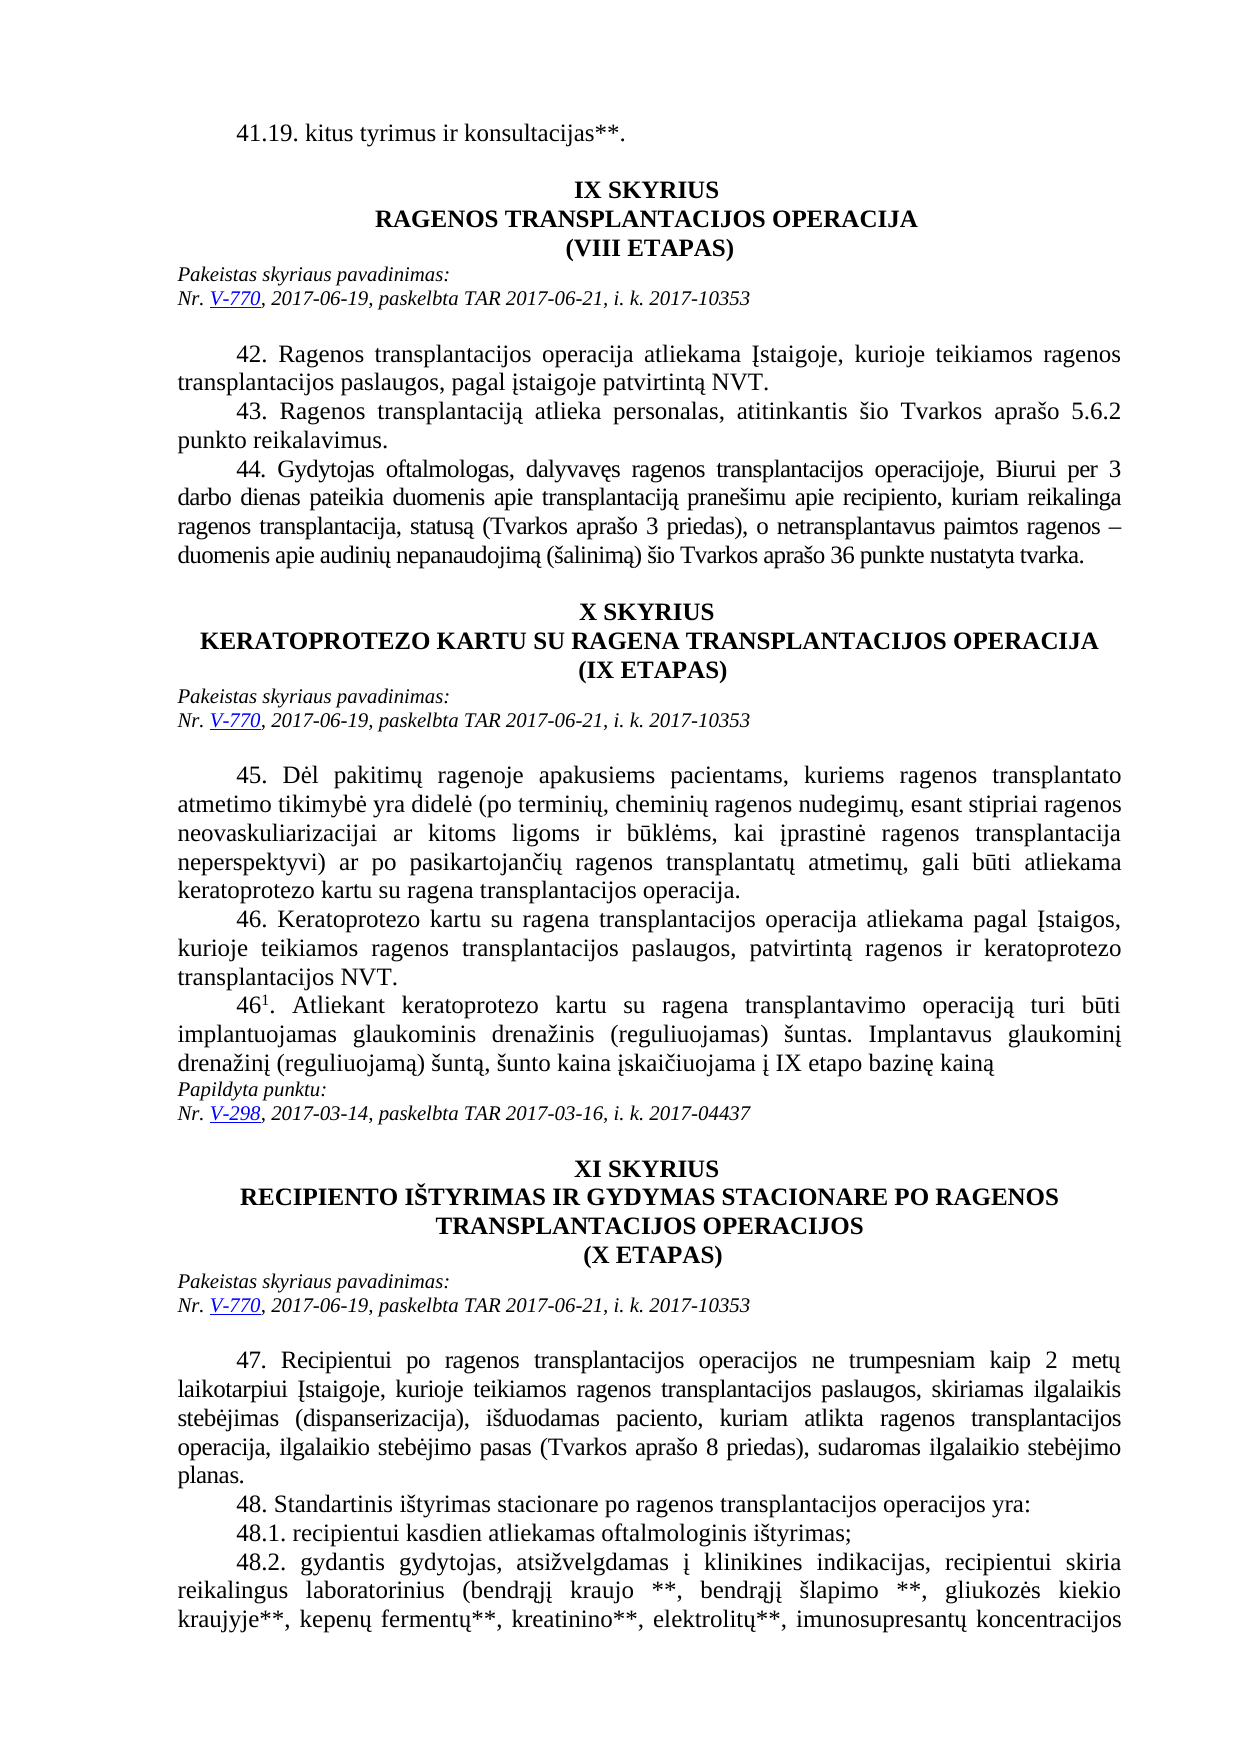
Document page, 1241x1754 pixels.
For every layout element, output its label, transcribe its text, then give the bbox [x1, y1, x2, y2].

text 48.1. recipientui kasdien atliekamas oftalmologinis ištyrimas; [177, 1518, 1122, 1547]
text Pakeistas skyriaus pavadinimas: [177, 262, 1122, 286]
text 41.19. kitus tyrimus ir konsultacijas**. [177, 118, 1122, 147]
text 461. Atliekant keratoprotezo kartu su ragena transplantavimo operaciją turi būti implantuojamas glaukominis drenažinis (reguliuojamas) šuntas. Implantavus glaukominį drenažinį (reguliuojamą) šuntą, šunto kaina įskaičiuojama į IX etapo bazinę kainą [177, 991, 1122, 1077]
text 47. Recipientui po ragenos transplantacijos operacijos ne trumpesniam kaip 2 metų laikotarpiui Įstaigoje, kurioje teikiamos ragenos transplantacijos paslaugos, skiriamas ilgalaikis stebėjimas (dispanserizacija), išduodamas paciento, kuriam atlikta ragenos transplantacijos operacija, ilgalaikio stebėjimo pasas (Tvarkos aprašo 8 priedas), sudaromas ilgalaikio stebėjimo planas. [177, 1346, 1122, 1489]
text 45. Dėl pakitimų ragenoje apakusiems pacientams, kuriems ragenos transplantato atmetimo tikimybė yra didelė (po terminių, cheminių ragenos nudegimų, esant stipriai ragenos neovaskuliarizacijai ar kitoms ligoms ir būklėms, kai įprastinė ragenos transplantacija neperspektyvi) ar po pasikartojančių ragenos transplantatų atmetimų, gali būti atliekama keratoprotezo kartu su ragena transplantacijos operacija. [177, 761, 1122, 904]
text (VIII ETAPAS) [177, 233, 1122, 262]
text Papildyta punktu: [177, 1077, 1122, 1101]
text 46. Keratoprotezo kartu su ragena transplantacijos operacija atliekama pagal Įstaigos, kurioje teikiamos ragenos transplantacijos paslaugos, patvirtintą ragenos ir keratoprotezo transplantacijos NVT. [177, 904, 1122, 991]
text X SKYRIUS KERATOPROTEZO KARTU SU RAGENA TRANSPLANTACIJOS OPERACIJA [177, 597, 1122, 655]
text 44. Gydytojas oftalmologas, dalyvavęs ragenos transplantacijos operacijoje, Biurui per 3 darbo dienas pateikia duomenis apie transplantaciją pranešimu apie recipiento, kuriam reikalinga ragenos transplantacija, statusą (Tvarkos aprašo 3 priedas), o netransplantavus paimtos ragenos – duomenis apie audinių nepanaudojimą (šalinimą) šio Tvarkos aprašo 36 punkte nustatyta tvarka. [177, 454, 1122, 569]
text XI SKYRIUS RECIPIENTO IŠTYRIMAS IR GYDYMAS STACIONARE PO RAGENOS TRANSPLANTACIJOS OPERACIJOS [177, 1154, 1122, 1240]
text (X ETAPAS) [177, 1240, 1122, 1269]
text Nr. V-298, 2017-03-14, paskelbta TAR 2017-03-16, i. k. 2017-04437 [177, 1101, 1122, 1125]
text IX SKYRIUS RAGENOS TRANSPLANTACIJOS OPERACIJA [177, 176, 1122, 233]
text Pakeistas skyriaus pavadinimas: [177, 1269, 1122, 1293]
text Nr. V-770, 2017-06-19, paskelbta TAR 2017-06-21, i. k. 2017-10353 [177, 286, 1122, 310]
text Nr. V-770, 2017-06-19, paskelbta TAR 2017-06-21, i. k. 2017-10353 [177, 1293, 1122, 1317]
text Pakeistas skyriaus pavadinimas: [177, 684, 1122, 708]
text (IX ETAPAS) [177, 655, 1122, 684]
text 42. Ragenos transplantacijos operacija atliekama Įstaigoje, kurioje teikiamos ragenos transplantacijos paslaugos, pagal įstaigoje patvirtintą NVT. [177, 339, 1122, 396]
text 48.2. gydantis gydytojas, atsižvelgdamas į klinikines indikacijas, recipientui skiria reikalingus laboratorinius (bendrąjį kraujo **, bendrąjį šlapimo **, gliukozės kiekio kraujyje**, kepenų fermentų**, kreatinino**, elektrolitų**, imunosupresantų koncentracijos [177, 1547, 1122, 1633]
text 48. Standartinis ištyrimas stacionare po ragenos transplantacijos operacijos yra: [177, 1489, 1122, 1518]
text Nr. V-770, 2017-06-19, paskelbta TAR 2017-06-21, i. k. 2017-10353 [177, 708, 1122, 732]
text 43. Ragenos transplantaciją atlieka personalas, atitinkantis šio Tvarkos aprašo 5.6.2 punkto reikalavimus. [177, 396, 1122, 454]
